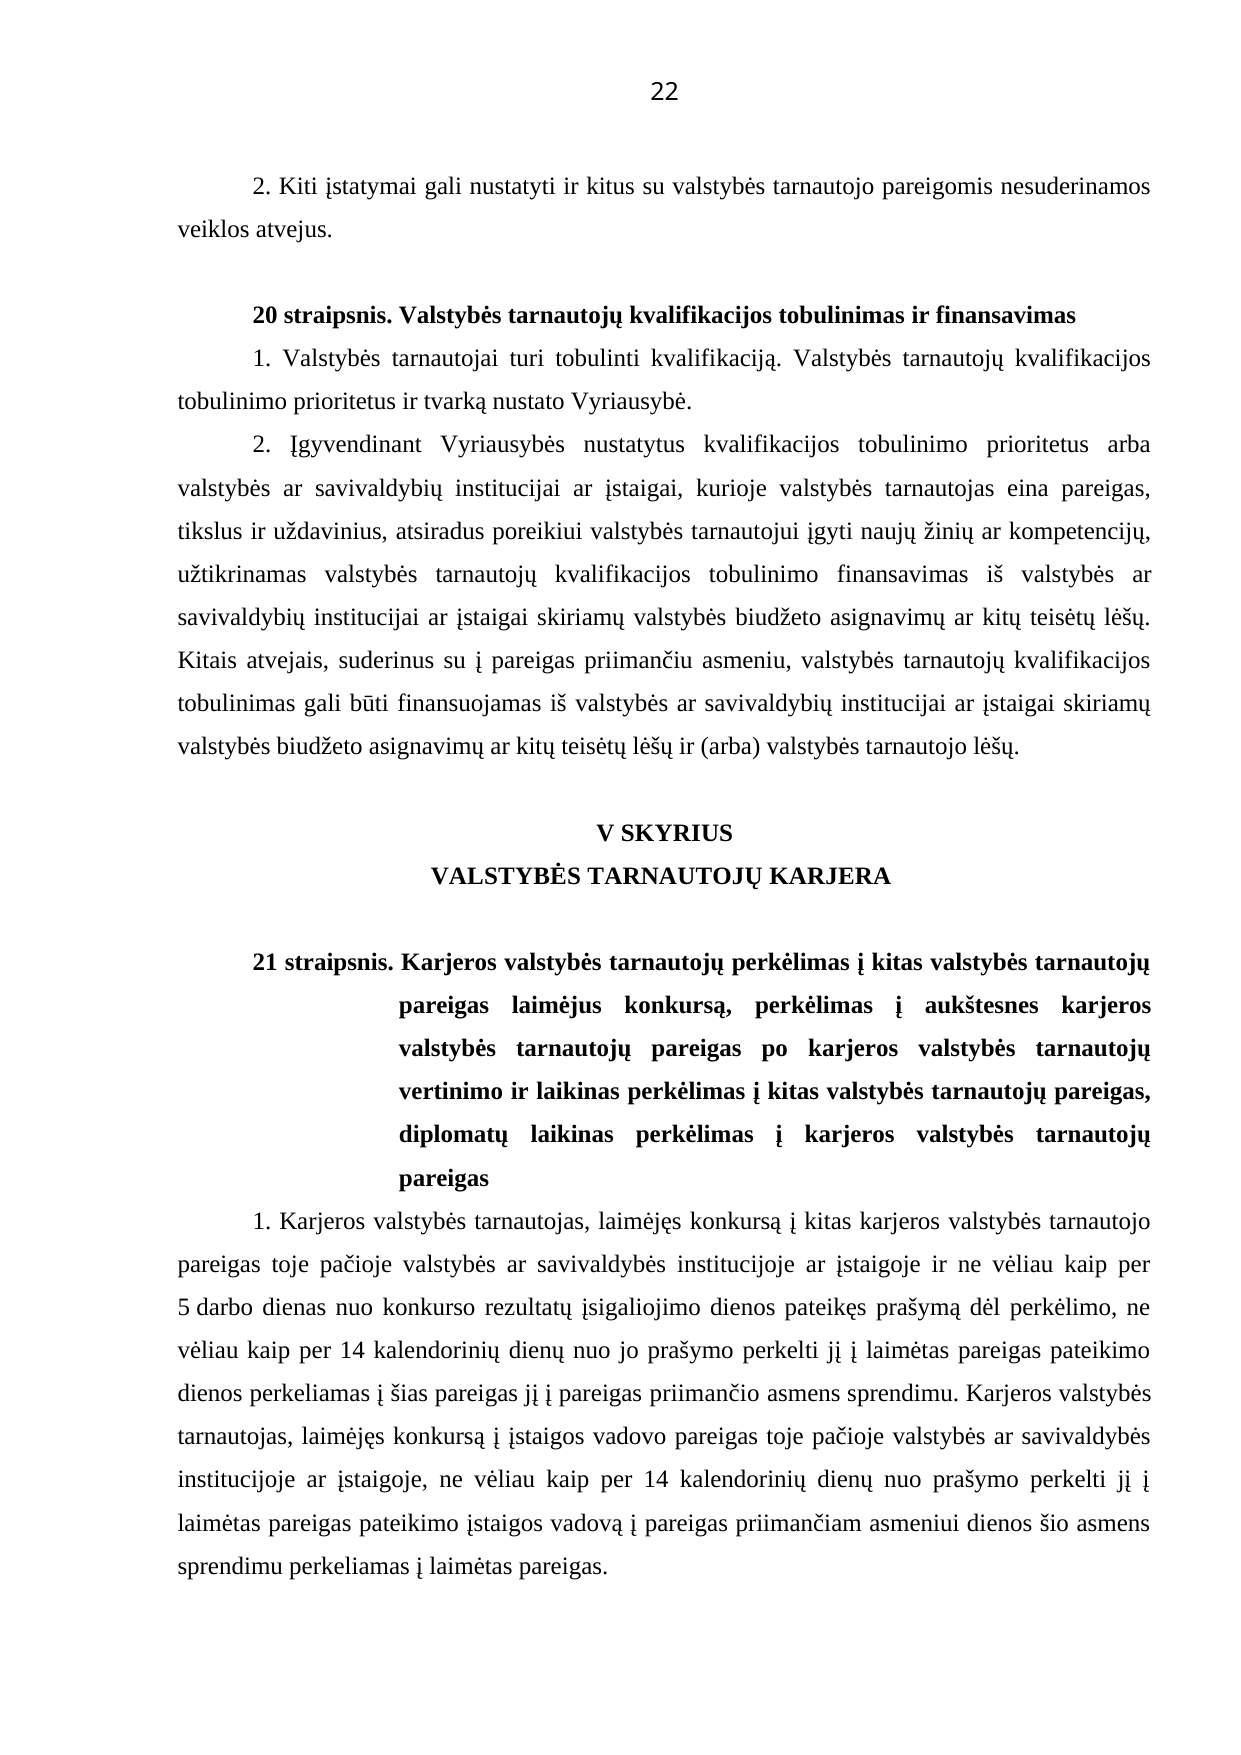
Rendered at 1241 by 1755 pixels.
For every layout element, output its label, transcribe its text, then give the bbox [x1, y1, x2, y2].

text 2. Kiti įstatymai gali nustatyti ir kitus su valstybės tarnautojo pareigomis nesuderinamos veiklos atvejus. [177, 171, 1152, 243]
text VALSTYBĖS TARNAUTOJŲ KARJERA [177, 861, 1152, 889]
text 1. Valstybės tarnautojai turi tobulinti kvalifikaciją. Valstybės tarnautojų kvalifikacijos tobulinimo prioritetus ir tvarką nustato Vyriausybė. [177, 343, 1152, 415]
text 20 straipsnis. Valstybės tarnautojų kvalifikacijos tobulinimas ir finansavimas [177, 300, 1152, 329]
text 2. Įgyvendinant Vyriausybės nustatytus kvalifikacijos tobulinimo prioritetus arba valstybės ar savivaldybių institucijai ar įstaigai, kurioje valstybės tarnautojas eina pareigas, tikslus ir uždavinius, atsiradus poreikiui valstybės tarnautojui įgyti naujų žinių ar kompetencijų, užtikrinamas valstybės tarnautojų kvalifikacijos tobulinimo finansavimas iš valstybės ar savivaldybių institucijai ar įstaigai skiriamų valstybės biudžeto asignavimų ar kitų teisėtų lėšų. Kitais atvejais, suderinus su į pareigas priimančiu asmeniu, valstybės tarnautojų kvalifikacijos tobulinimas gali būti finansuojamas iš valstybės ar savivaldybių institucijai ar įstaigai skiriamų valstybės biudžeto asignavimų ar kitų teisėtų lėšų ir (arba) valstybės tarnautojo lėšų. [177, 429, 1152, 760]
text 21 straipsnis. Karjeros valstybės tarnautojų perkėlimas į kitas valstybės tarnautojų pareigas laimėjus konkursą, perkėlimas į aukštesnes karjeros valstybės tarnautojų pareigas po karjeros valstybės tarnautojų vertinimo ir laikinas perkėlimas į kitas valstybės tarnautojų pareigas, diplomatų laikinas perkėlimas į karjeros valstybės tarnautojų pareigas [252, 947, 1152, 1191]
text V SKYRIUS [177, 818, 1152, 846]
text 1. Karjeros valstybės tarnautojas, laimėjęs konkursą į kitas karjeros valstybės tarnautojo pareigas toje pačioje valstybės ar savivaldybės institucijoje ar įstaigoje ir ne vėliau kaip per 5 darbo dienas nuo konkurso rezultatų įsigaliojimo dienos pateikęs prašymą dėl perkėlimo, ne vėliau kaip per 14 kalendorinių dienų nuo jo prašymo perkelti jį į laimėtas pareigas pateikimo dienos perkeliamas į šias pareigas jį į pareigas priimančio asmens sprendimu. Karjeros valstybės tarnautojas, laimėjęs konkursą į įstaigos vadovo pareigas toje pačioje valstybės ar savivaldybės institucijoje ar įstaigoje, ne vėliau kaip per 14 kalendorinių dienų nuo prašymo perkelti jį į laimėtas pareigas pateikimo įstaigos vadovą į pareigas priimančiam asmeniui dienos šio asmens sprendimu perkeliamas į laimėtas pareigas. [177, 1206, 1152, 1579]
